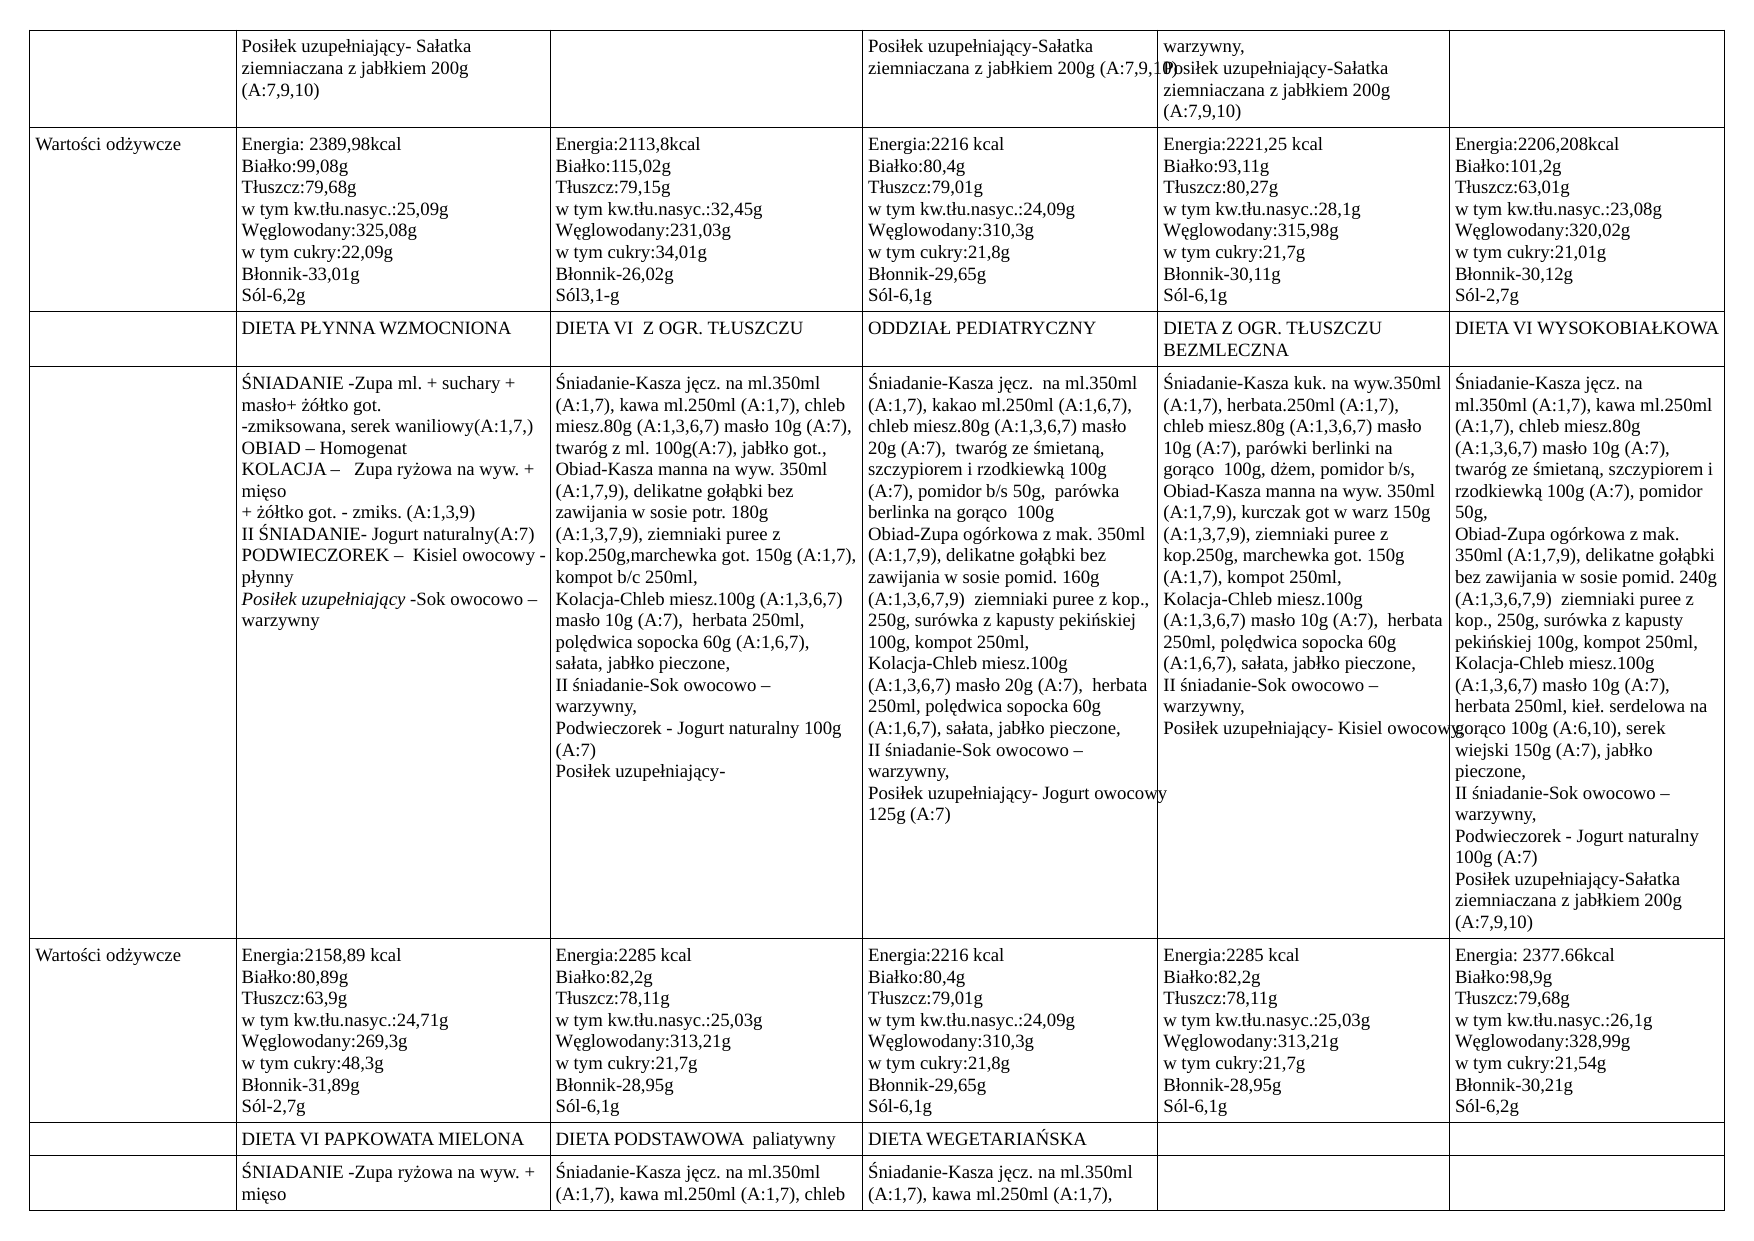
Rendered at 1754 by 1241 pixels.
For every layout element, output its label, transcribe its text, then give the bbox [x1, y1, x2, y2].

table_cell Śniadanie-Kasza jęcz. na ml.350ml (A:1,7), kawa ml.250ml (A:1,7), chleb miesz.80g (A:1,3,6,7) masło 20g (A:7), twaróg ze śmietaną, szczypiorem i rzodkiewką 100g (A:7), pomidor 50g, Obiad-Zupa ogórkowa z mak 350ml (A:1,3,6,79), pieczeń rzymska 80g (A:1,3,6,7), ziemniaki purre z kop. 250g, marchewka z groszkiem got. 150g (A:1,7), kompot 250 ml, Kolacja-Chleb miesz.100g (A:1,3,6,7) masło 20g (A:7), herbata 250ml, kieł. serdelowa na gorąco 100g (A:6,10), jabłko 50g, ketchup 20g (A:9) II śniadanie-Sok owocowo – warzywny, Posiłek uzupełniający-Sałatka ziemniaczana z jabłkiem 200g (A:7,9,10) [551, 1156, 862, 1210]
table_cell [1450, 1156, 1724, 1210]
table_cell Energia:2285 kcal Białko:82,2g Tłuszcz:78,11g w tym kw.tłu.nasyc.:25,03g Węglowodany:313,21g w tym cukry:21,7g Błonnik-28,95g Sól-6,1g [551, 939, 862, 1122]
table_cell Śniadanie-Kasza jęcz. na ml.350ml (A:1,7), kawa ml.250ml (A:1,7), chleb miesz.80g (A:1,3,6,7) masło 20g (A:7), twaróg ze śmietaną, szczypiorem i rzodkiewką 100g (A:7), pomidor 50g, Obiad-Zupa ogórkowa z mak. 350ml (A:1,7,9), pulpety warzywne got. w sosie pomid. 160g (A:1,3,6,7,9) ziemniaki puree z kop., 250g, surówka z kapusty pekińskiej 100g, kompot 250ml, Kolacja-Chleb miesz.100g (A:1,3,6,7) masło 10g (A:7), herbata 250ml, serek wiejski (A:7) sałata, jabłko pieczone, II śniadanie-Sok owocowo – warzywny, Posiłek uzupełniający-Sałatka ziemniaczana z jabłkiem 200g (A:7,9,10) [863, 1156, 1157, 1210]
table_cell [30, 1123, 236, 1155]
table_cell Wartości odżywcze [30, 939, 236, 1122]
table_cell Energia:2216 kcal Białko:80,4g Tłuszcz:79,01g w tym kw.tłu.nasyc.:24,09g Węglowodany:310,3g w tym cukry:21,8g Błonnik-29,65g Sól-6,1g [863, 939, 1157, 1122]
table_cell Śniadanie-Kasza jęcz. na ml.350ml (A:1,7), kakao ml.250ml (A:1,6,7), chleb miesz.80g (A:1,3,6,7) masło 20g (A:7), twaróg ze śmietaną, szczypiorem i rzodkiewką 100g (A:7), pomidor b/s 50g, parówka berlinka na gorąco 100g Obiad-Zupa ogórkowa z mak. 350ml (A:1,7,9), delikatne gołąbki bez zawijania w sosie pomid. 160g (A:1,3,6,7,9) ziemniaki puree z kop., 250g, surówka z kapusty pekińskiej 100g, kompot 250ml, Kolacja-Chleb miesz.100g (A:1,3,6,7) masło 20g (A:7), herbata 250ml, polędwica sopocka 60g (A:1,6,7), sałata, jabłko pieczone, II śniadanie-Sok owocowo – warzywny, Posiłek uzupełniający- Jogurt owocowy 125g (A:7) [863, 367, 1157, 938]
table_cell Śniadanie-Kasza jęcz. na ml.350ml (A:1,7), kawa ml.250ml (A:1,7), chleb miesz.80g (A:1,3,6,7) masło 20g (A:7), twaróg ze śmietaną, szczypiorem i rzodkiewką 100g (A:7), pomidor 50g, Obiad-Zupa ogórkowa z mak 350ml (A:1,3,6,79), pieczeń rzymska 80g (A:1,3,6,7), ziemniaki purre z kop. 250g, marchewka z groszkiem got. 150g (A:1,7), kompot 250 ml, Kolacja-Chleb miesz.100g (A:1,3,6,7) masło 20g (A:7), herbata 250ml, kieł. serdelowa na gorąco 100g (A:6,10), jabłko 50g, ketchup 20g (A:9) II śniadanie-Sok owocowo – warzywny, Posiłek uzupełniający-Sałatka ziemniaczana z jabłkiem 200g (A:7,9,10) [1158, 31, 1449, 127]
table_cell [1450, 1123, 1724, 1155]
table_cell Śniadanie-Kasza jęcz. na ml.350ml (A:1,7), kakao ml.250ml (A:1,6,7), chleb miesz.80g (A:1,3,6,7) masło 20g (A:7), twaróg ze śmietaną 100g (A:7), jabłko gotowane, Obiad-Kasza manna na wyw. 350ml (A:1,7,9), delikatne gołąbki bez zawijania w sosie potr. 180g (A:1,3,7,9), ziemniaki puree z kop.250g, marchewka got. 150g (A:1,7), kompot 250ml, Kolacja-Chleb miesz.100g (A:1,3,6,7) masło 20g (A:7), herbata 250ml, polędwica sopocka 60g (A:1,6,7), sałata, jabłko pieczone, II śniadanie-Sok owocowo – warzywny, Posiłek uzupełniający-Sałatka ziemniaczana z jabłkiem 200g (A:7,9,10) [863, 31, 1157, 127]
table_cell ŚNIADANIE -Kasza manna na wyw.+ mięso + żółtko got.–zmiks., serek naturalny(A:1,3,7,9) OBIAD –Homogenat KOLACJA – Zupa ryżowa na wyw. + mięso + żółtko - zmiksowana (A:1,3,9) II ŚNIADANIE- Jogurt naturalny(A:7) PODWIECZOREK – Kisiel owocowy b/c- płynny Posiłek uzupełniający -Sok owocowo – warzywny [1450, 31, 1724, 127]
table_cell [551, 31, 862, 127]
table_cell [30, 1156, 236, 1210]
table_cell [1158, 1156, 1449, 1210]
table_cell ŚNIADANIE -Zupa ml. + suchary + masło+ żółtko got. -zmiksowana, serek waniliowy(A:1,7,) OBIAD – Homogenat KOLACJA – Zupa ryżowa na wyw. + mięso + żółtko got. - zmiks. (A:1,3,9) II ŚNIADANIE- Jogurt naturalny(A:7) PODWIECZOREK – Kisiel owocowy - płynny Posiłek uzupełniający -Sok owocowo – warzywny [237, 367, 550, 938]
table_cell Śniadanie-Kasza jęcz. na ml.350ml (A:1,7), kawa ml.250ml (A:1,7), chleb miesz.80g (A:1,3,6,7) masło 10g (A:7), twaróg ze śmietaną, szczypiorem i rzodkiewką 100g (A:7), pomidor 50g, Obiad-Zupa ogórkowa z mak. 350ml (A:1,7,9), delikatne gołąbki bez zawijania w sosie pomid. 240g (A:1,3,6,7,9) ziemniaki puree z kop., 250g, surówka z kapusty pekińskiej 100g, kompot 250ml, Kolacja-Chleb miesz.100g (A:1,3,6,7) masło 10g (A:7), herbata 250ml, kieł. serdelowa na gorąco 100g (A:6,10), serek wiejski 150g (A:7), jabłko pieczone, II śniadanie-Sok owocowo – warzywny, Podwieczorek - Jogurt naturalny 100g (A:7) Posiłek uzupełniający-Sałatka ziemniaczana z jabłkiem 200g (A:7,9,10) [1450, 367, 1724, 938]
table_cell [30, 31, 236, 127]
table_cell ODDZIAŁ PEDIATRYCZNY [863, 312, 1157, 366]
table_cell DIETA WEGETARIAŃSKA [863, 1123, 1157, 1155]
table_cell DIETA VI PAPKOWATA MIELONA [237, 1123, 550, 1155]
table_cell Śniadanie-Kasza kuk. na wyw.350ml (A:1,7), herbata.250ml (A:1,7), chleb miesz.80g (A:1,3,6,7) masło 10g (A:7), parówki berlinki na gorąco 100g, dżem, pomidor b/s, Obiad-Kasza manna na wyw. 350ml (A:1,7,9), kurczak got w warz 150g (A:1,3,7,9), ziemniaki puree z kop.250g, marchewka got. 150g (A:1,7), kompot 250ml, Kolacja-Chleb miesz.100g (A:1,3,6,7) masło 10g (A:7), herbata 250ml, polędwica sopocka 60g (A:1,6,7), sałata, jabłko pieczone, II śniadanie-Sok owocowo – warzywny, Posiłek uzupełniający- Kisiel owocowy, [1158, 367, 1449, 938]
table_cell Energia: 2389,98kcal Białko:99,08g Tłuszcz:79,68g w tym kw.tłu.nasyc.:25,09g Węglowodany:325,08g w tym cukry:22,09g Błonnik-33,01g Sól-6,2g [237, 128, 550, 311]
table_cell Energia: 2377.66kcal Białko:98,9g Tłuszcz:79,68g w tym kw.tłu.nasyc.:26,1g Węglowodany:328,99g w tym cukry:21,54g Błonnik-30,21g Sól-6,2g [1450, 939, 1724, 1122]
table_cell DIETA VI Z OGR. TŁUSZCZU [551, 312, 862, 366]
table_cell Energia:2158,89 kcal Białko:80,89g Tłuszcz:63,9g w tym kw.tłu.nasyc.:24,71g Węglowodany:269,3g w tym cukry:48,3g Błonnik-31,89g Sól-2,7g [237, 939, 550, 1122]
table_cell [30, 367, 236, 938]
table_cell Wartości odżywcze [30, 128, 236, 311]
table_cell [30, 312, 236, 366]
table_cell DIETA Z OGR. TŁUSZCZU BEZMLECZNA [1158, 312, 1449, 366]
table_cell Energia:2221,25 kcal Białko:93,11g Tłuszcz:80,27g w tym kw.tłu.nasyc.:28,1g Węglowodany:315,98g w tym cukry:21,7g Błonnik-30,11g Sól-6,1g [1158, 128, 1449, 311]
table_cell DIETA PŁYNNA WZMOCNIONA [237, 312, 550, 366]
table_cell DIETA VI WYSOKOBIAŁKOWA [1450, 312, 1724, 366]
table_cell Energia:2113,8kcal Białko:115,02g Tłuszcz:79,15g w tym kw.tłu.nasyc.:32,45g Węglowodany:231,03g w tym cukry:34,01g Błonnik-26,02g Sól3,1-g [551, 128, 862, 311]
table_cell [1158, 1123, 1449, 1155]
table_cell Energia:2285 kcal Białko:82,2g Tłuszcz:78,11g w tym kw.tłu.nasyc.:25,03g Węglowodany:313,21g w tym cukry:21,7g Błonnik-28,95g Sól-6,1g [1158, 939, 1449, 1122]
table_cell DIETA PODSTAWOWA paliatywny [551, 1123, 862, 1155]
table_cell Posiłek uzupełniający- Sałatka ziemniaczana z jabłkiem 200g (A:7,9,10) [237, 31, 550, 127]
table_cell Śniadanie-Kasza jęcz. na ml.350ml (A:1,7), kawa ml.250ml (A:1,7), chleb miesz.80g (A:1,3,6,7) masło 10g (A:7), twaróg z ml. 100g(A:7), jabłko got., Obiad-Kasza manna na wyw. 350ml (A:1,7,9), delikatne gołąbki bez zawijania w sosie potr. 180g (A:1,3,7,9), ziemniaki puree z kop.250g,marchewka got. 150g (A:1,7), kompot b/c 250ml, Kolacja-Chleb miesz.100g (A:1,3,6,7) masło 10g (A:7), herbata 250ml, polędwica sopocka 60g (A:1,6,7), sałata, jabłko pieczone, II śniadanie-Sok owocowo – warzywny, Podwieczorek - Jogurt naturalny 100g (A:7) Posiłek uzupełniający- [551, 367, 862, 938]
table_cell Energia:2206,208kcal Białko:101,2g Tłuszcz:63,01g w tym kw.tłu.nasyc.:23,08g Węglowodany:320,02g w tym cukry:21,01g Błonnik-30,12g Sól-2,7g [1450, 128, 1724, 311]
table_cell Energia:2216 kcal Białko:80,4g Tłuszcz:79,01g w tym kw.tłu.nasyc.:24,09g Węglowodany:310,3g w tym cukry:21,8g Błonnik-29,65g Sól-6,1g [863, 128, 1157, 311]
table_cell ŚNIADANIE -Zupa ryżowa na wyw. + mięso + żółtko got.–zmiks., serek naturalny, (A:7,9) OBIAD – Kasza manna na wyw. + mięso - zmiks.+ mięso mielone(A:1,3,9) KOLACJA – Zupa ryżowa na wyw. + mięso + żółtko got. -zmiks. + mięso mielone(A:1,3,9) II ŚNIADANIE- Jogurt naturalny (A:7) PODWIECZOREK – Kisiel owocowy b/c Posiłek uzupełniający -Sok owocowo – warzywny [237, 1156, 550, 1210]
